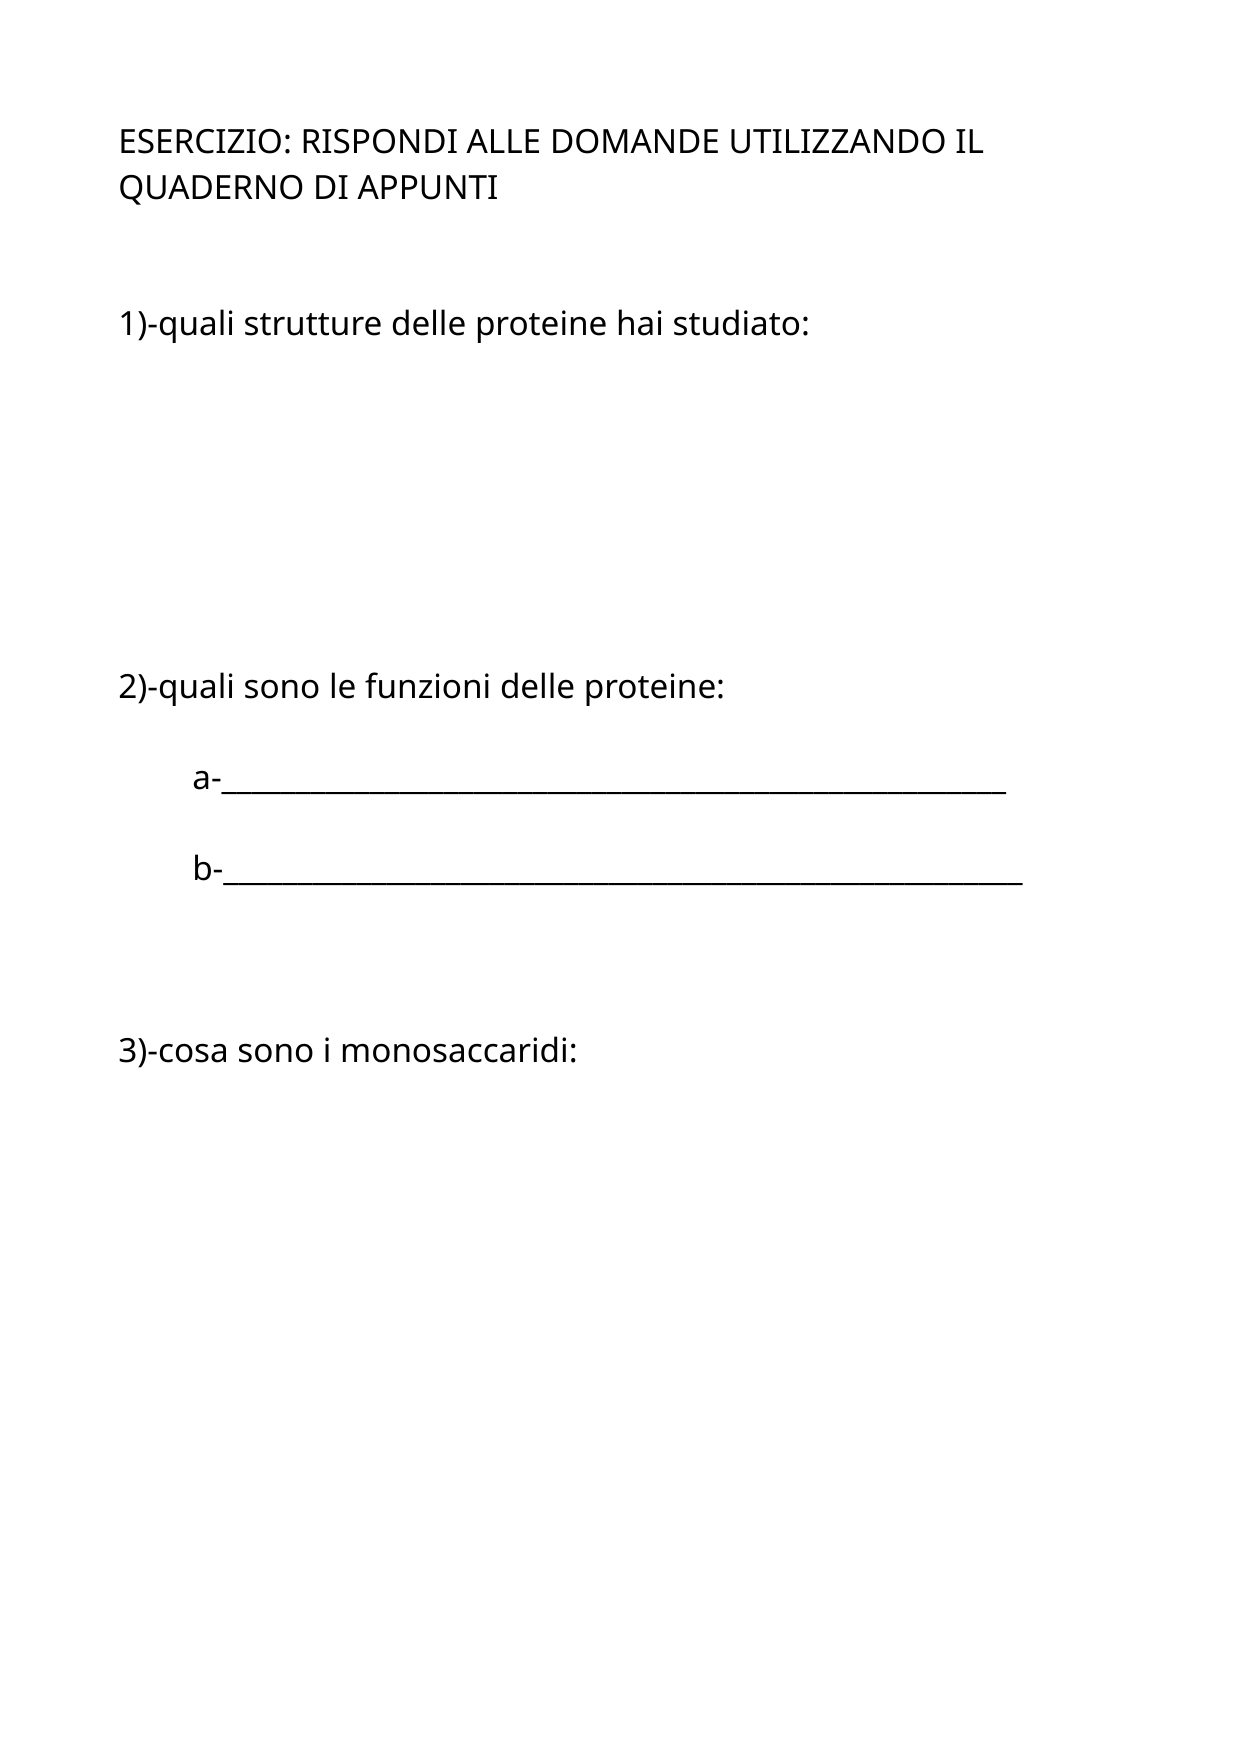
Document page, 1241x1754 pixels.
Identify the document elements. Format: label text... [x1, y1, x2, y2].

text ESERCIZIO: RISPONDI ALLE DOMANDE UTILIZZANDO IL QUADERNO DI APPUNTI [118, 118, 1122, 209]
text 1)-quali strutture delle proteine hai studiato: [118, 300, 1122, 345]
text a-_____________________________________________________ [118, 754, 1122, 799]
text 3)-cosa sono i monosaccaridi: [118, 1026, 1122, 1072]
text b-______________________________________________________ [118, 845, 1122, 890]
text 2)-quali sono le funzioni delle proteine: [118, 663, 1122, 708]
